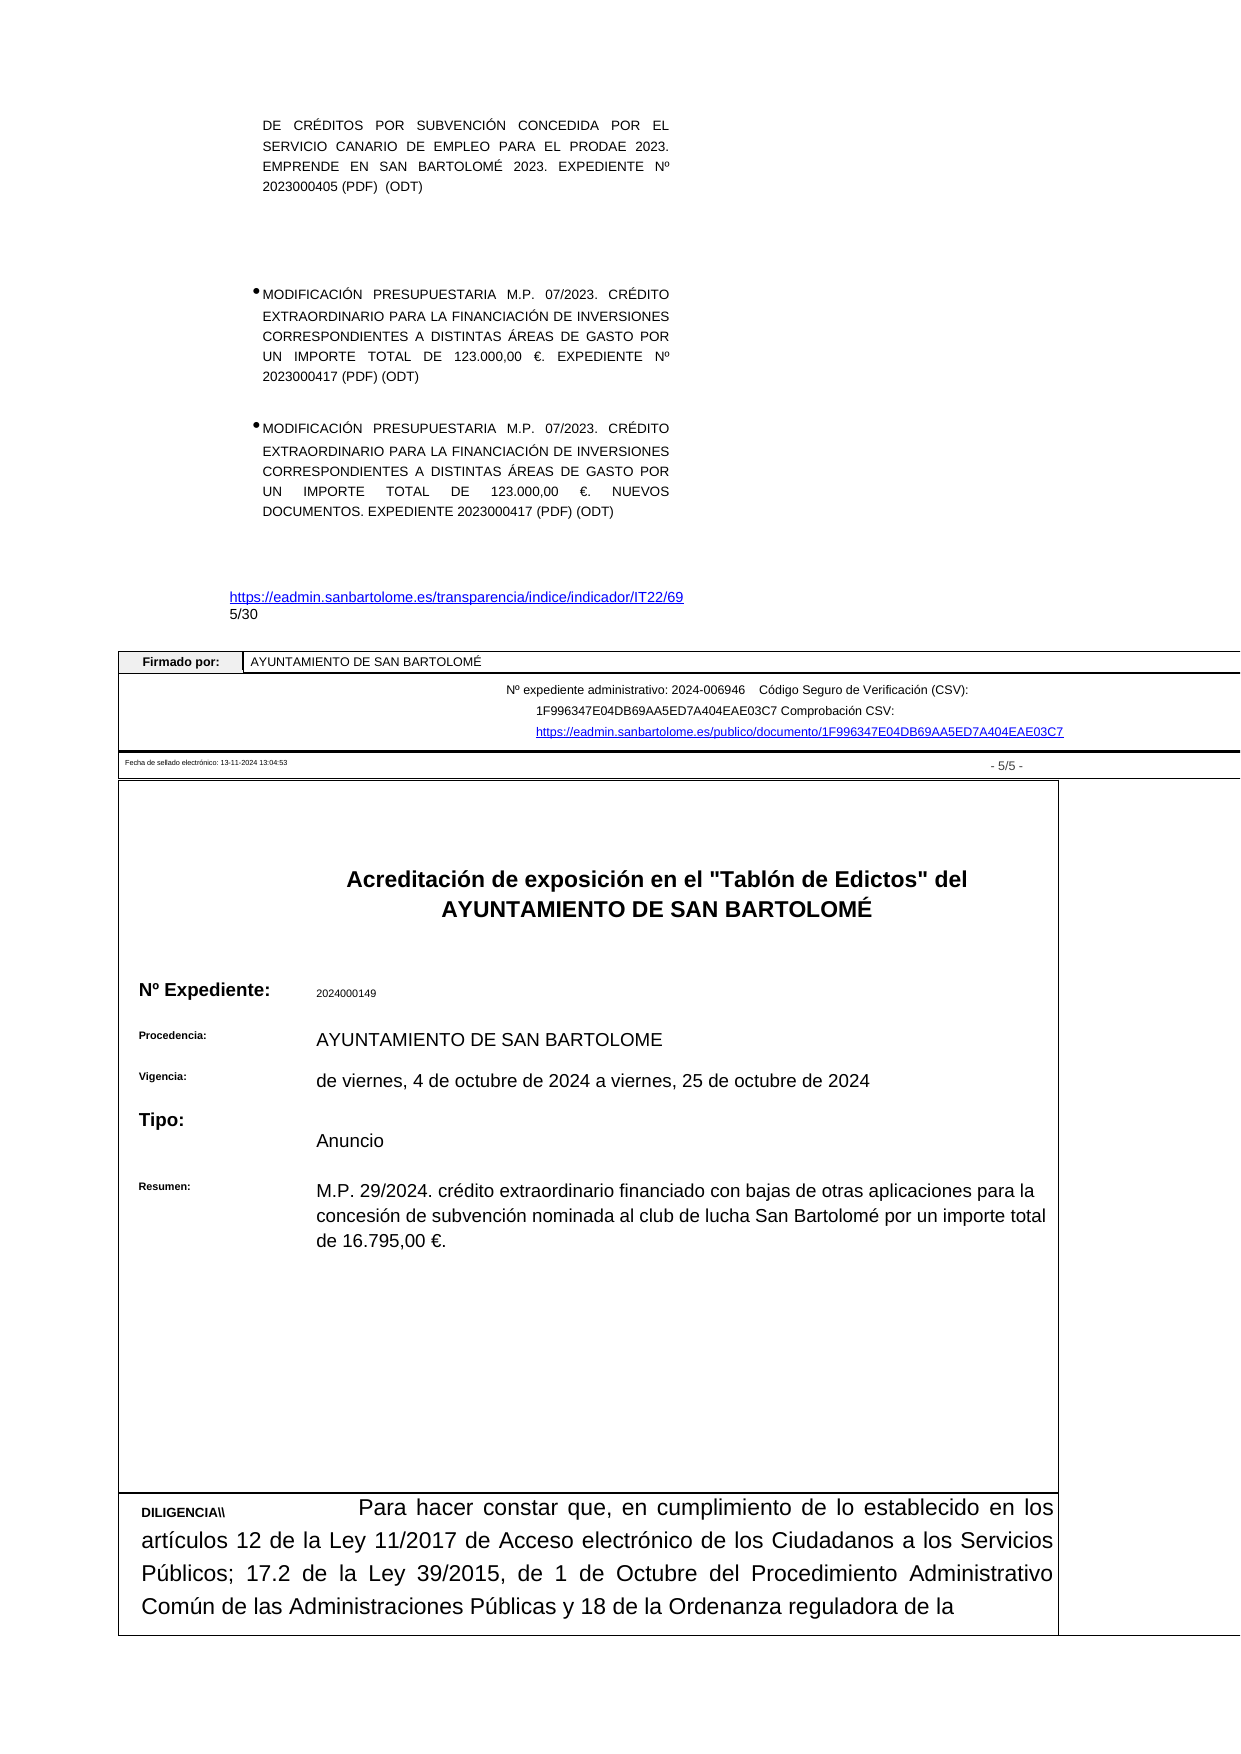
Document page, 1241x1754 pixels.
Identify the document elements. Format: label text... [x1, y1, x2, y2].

table_header AYUNTAMIENTO DE SAN BARTOLOMÉ [244, 652, 1240, 672]
text https://eadmin.sanbartolome.es/transparencia/indice/indicador/IT22/69 5/30 [229, 588, 1122, 622]
table_cell Acreditación de exposición en el "Tablón de Edictos" del AYUNTAMIENTO DE SAN BARTOLOMÉ Nº Expediente: 2024000149 Procedencia: AYUNTAMIENTO DE SAN BARTOLOME Vigencia: de viernes, 4 de octubre de 2024 a viernes, 25 de octubre de 2024 Tipo: Anuncio Resumen: M.P. 29/2024. crédito extraordinario financiado con bajas de otras aplicaciones para la concesión de subvención nominada al club de lucha San Bartolomé por un importe total de 16.795,00 €. [119, 781, 1058, 1492]
table_header Firmado por: [119, 652, 242, 670]
table_cell DILIGENCIA\\ Para hacer constar que, en cumplimiento de lo establecido en los artículos 12 de la Ley 11/2017 de Acceso electrónico de los Ciudadanos a los Servicios Públicos; 17.2 de la Ley 39/2015, de 1 de Octubre del Procedimiento Administrativo Común de las Administraciones Públicas y 18 de la Ordenanza reguladora de la [119, 1494, 1058, 1635]
table_cell Nº expediente administrativo: 2024-006946 Código Seguro de Verificación (CSV): 1F996347E04DB69AA5ED7A404EAE03C7 Comprobación CSV: https://eadmin.sanbartolome.es/publico/documento/1F996347E04DB69AA5ED7A404EAE03C7 [119, 674, 1240, 750]
list MODIFICACIÓN PRESUPUESTARIA M.P. 07/2023. CRÉDITO EXTRAORDINARIO PARA LA FINANCIACIÓN DE INVERSIONES CORRESPONDIENTES A DISTINTAS ÁREAS DE GASTO POR UN IMPORTE TOTAL DE 123.000,00 €. NUEVOS DOCUMENTOS. EXPEDIENTE 2023000417 (PDF) (ODT) [252, 418, 669, 519]
list MODIFICACIÓN PRESUPUESTARIA M.P. 07/2023. CRÉDITO EXTRAORDINARIO PARA LA FINANCIACIÓN DE INVERSIONES CORRESPONDIENTES A DISTINTAS ÁREAS DE GASTO POR UN IMPORTE TOTAL DE 123.000,00 €. EXPEDIENTE Nº 2023000417 (PDF) (ODT) [252, 283, 669, 385]
table_cell Fecha de sellado electrónico: 13-11-2024 13:04:53 - 5/5 - Fecha de emisión de esta copia: 13-11-2024 13:04:54 [119, 753, 1240, 778]
list DE CRÉDITOS POR SUBVENCIÓN CONCEDIDA POR EL SERVICIO CANARIO DE EMPLEO PARA EL PRODAE 2023. EMPRENDE EN SAN BARTOLOMÉ 2023. EXPEDIENTE Nº 2023000405 (PDF) (ODT) [252, 118, 669, 194]
